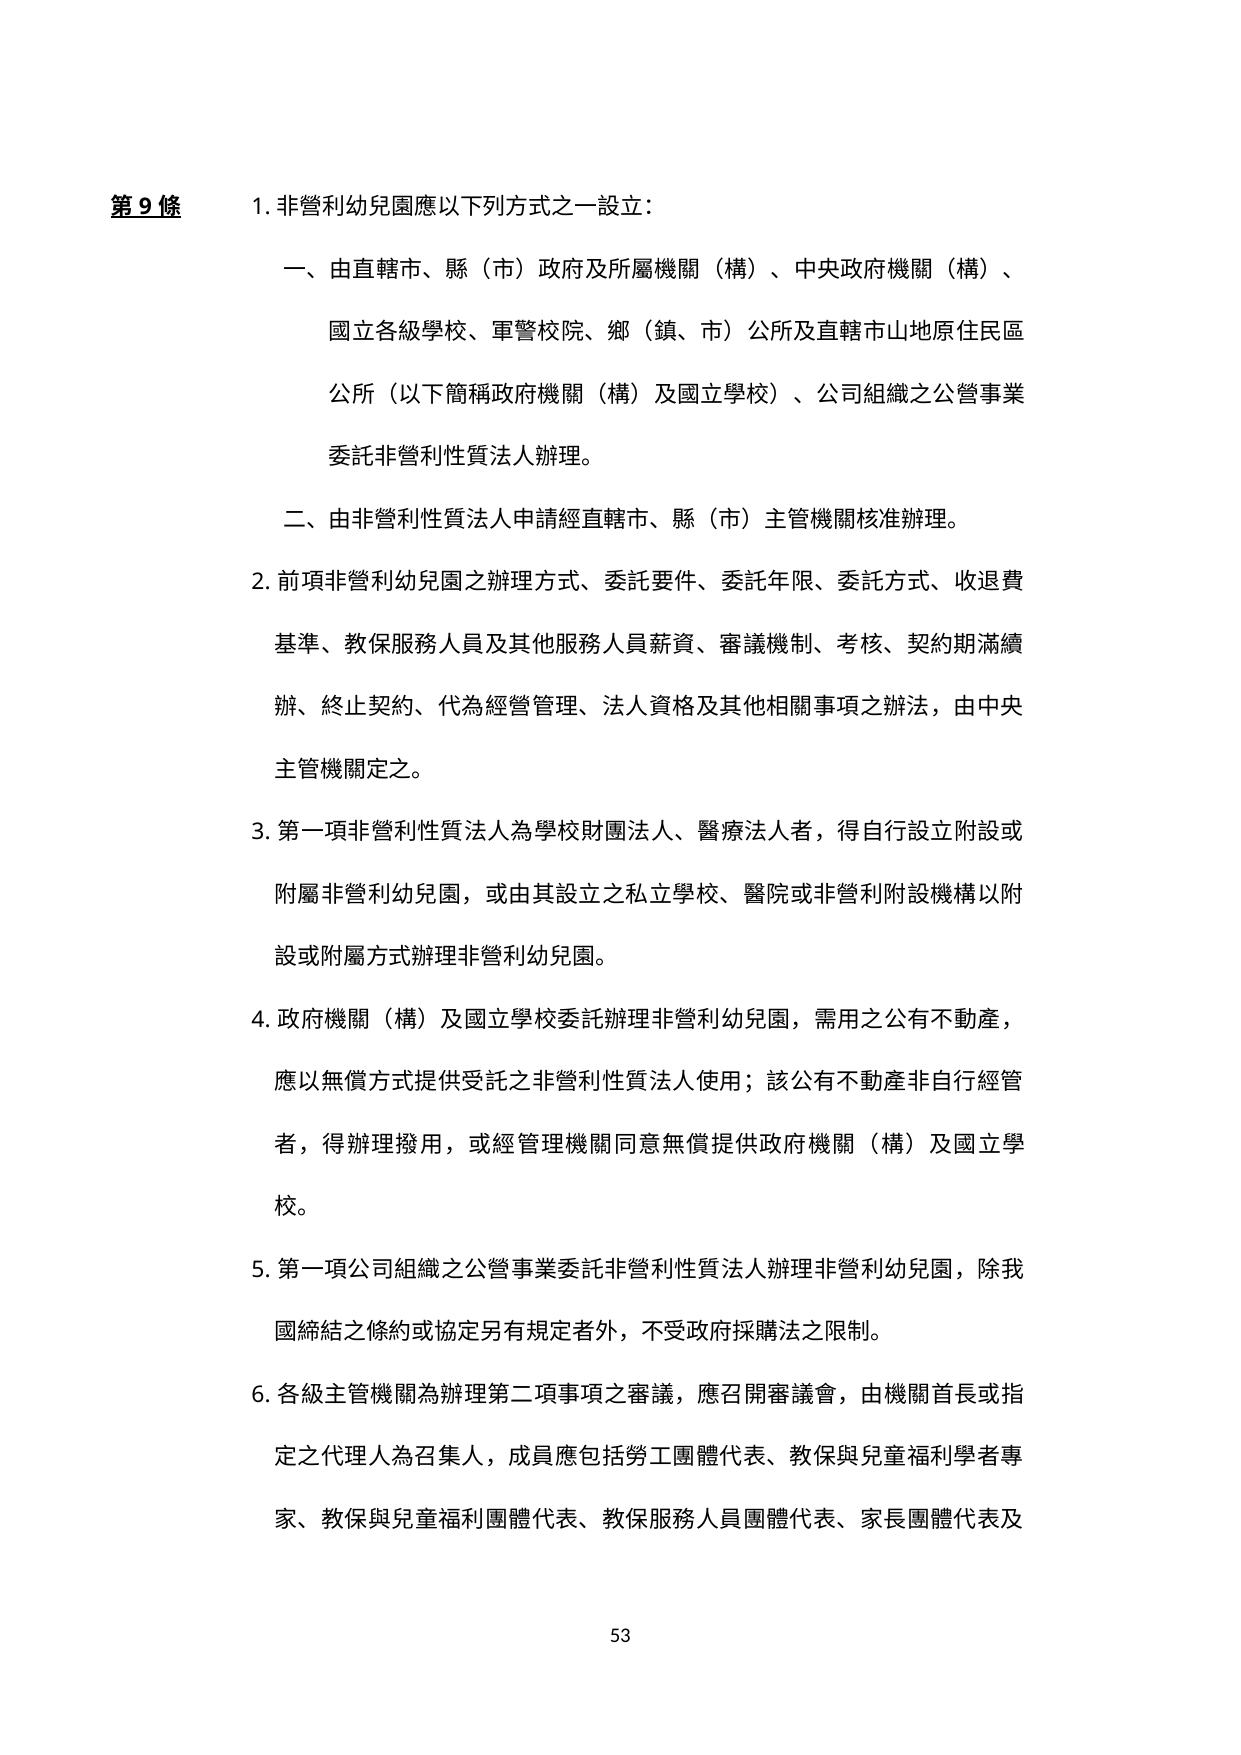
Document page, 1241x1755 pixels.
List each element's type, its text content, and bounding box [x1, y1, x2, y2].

table_cell 1. 非營利幼兒園應以下列方式之一設立： 一、由直轄市、縣（市）政府及所屬機關（構）、中央政府機關（構）、國立各級學校、軍警校院、鄉（鎮、市）公所及直轄市山地原住民區公所（以下簡稱政府機關（構）及國立學校）、公司組織之公營事業委託非營利性質法人辦理。 二、由非營利性質法人申請經直轄市、縣（市）主管機關核准辦理。 2. 前項非營利幼兒園之辦理方式、委託要件、委託年限、委託方式、收退費基準、教保服務人員及其他服務人員薪資、審議機制、考核、契約期滿續辦、終止契約、代為經營管理、法人資格及其他相關事項之辦法，由中央主管機關定之。 3. 第一項非營利性質法人為學校財團法人、醫療法人者，得自行設立附設或附屬非營利幼兒園，或由其設立之私立學校、醫院或非營利附設機構以附設或附屬方式辦理非營利幼兒園。 4. 政府機關（構）及國立學校委託辦理非營利幼兒園，需用之公有不動產，應以無償方式提供受託之非營利性質法人使用；該公有不動產非自行經管者，得辦理撥用，或經管理機關同意無償提供政府機關（構）及國立學校。 5. 第一項公司組織之公營事業委託非營利性質法人辦理非營利幼兒園，除我國締結之條約或協定另有規定者外，不受政府採購法之限制。 6. 各級主管機關為辦理第二項事項之審議，應召開審議會，由機關首長或指定之代理人為召集人，成員應包括勞工團體代表、教保與兒童福利學者專家、教保與兒童福利團體代表、教保服務人員團體代表、家長團體代表及 [244, 158, 1034, 1543]
table_cell [209, 158, 243, 1543]
table_cell 第 9 條 [103, 158, 209, 1543]
